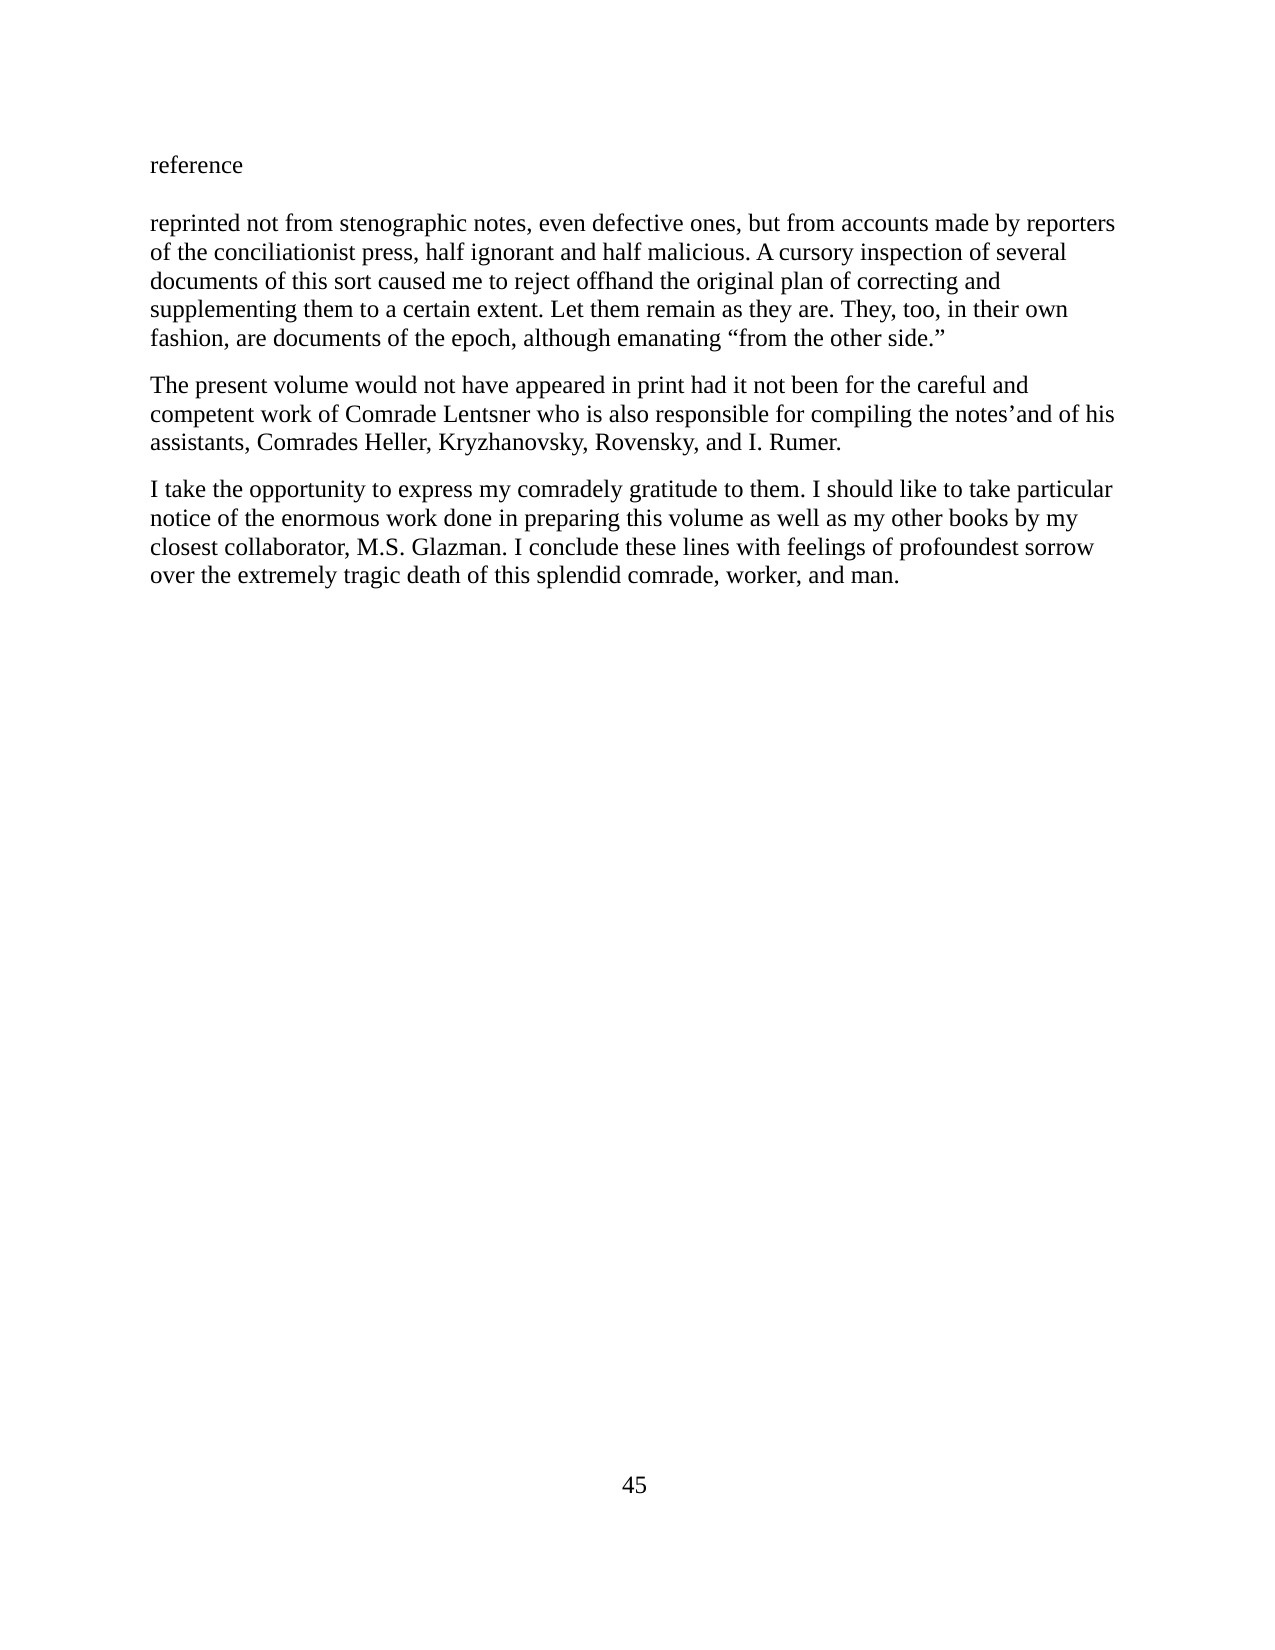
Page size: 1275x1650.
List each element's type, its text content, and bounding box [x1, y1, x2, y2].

text I take the opportunity to express my comradely gratitude to them. I should like to take particular notice of the enormous work done in preparing this volume as well as my other books by my closest collaborator, M.S. Glazman. I conclude these lines with feelings of profoundest sorrow over the extremely tragic death of this splendid comrade, worker, and man. [150, 474, 1125, 589]
text reprinted not from stenographic notes, even defective ones, but from accounts made by reporters of the conciliationist press, half ignorant and half malicious. A cursory inspection of several documents of this sort caused me to reject offhand the original plan of correcting and supplementing them to a certain extent. Let them remain as they are. They, too, in their own fashion, are documents of the epoch, although emanating “from the other side.” [150, 208, 1125, 352]
text The present volume would not have appeared in print had it not been for the careful and competent work of Comrade Lentsner who is also responsible for compiling the notes’and of his assistants, Comrades Heller, Kryzhanovsky, Rovensky, and I. Rumer. [150, 370, 1125, 456]
